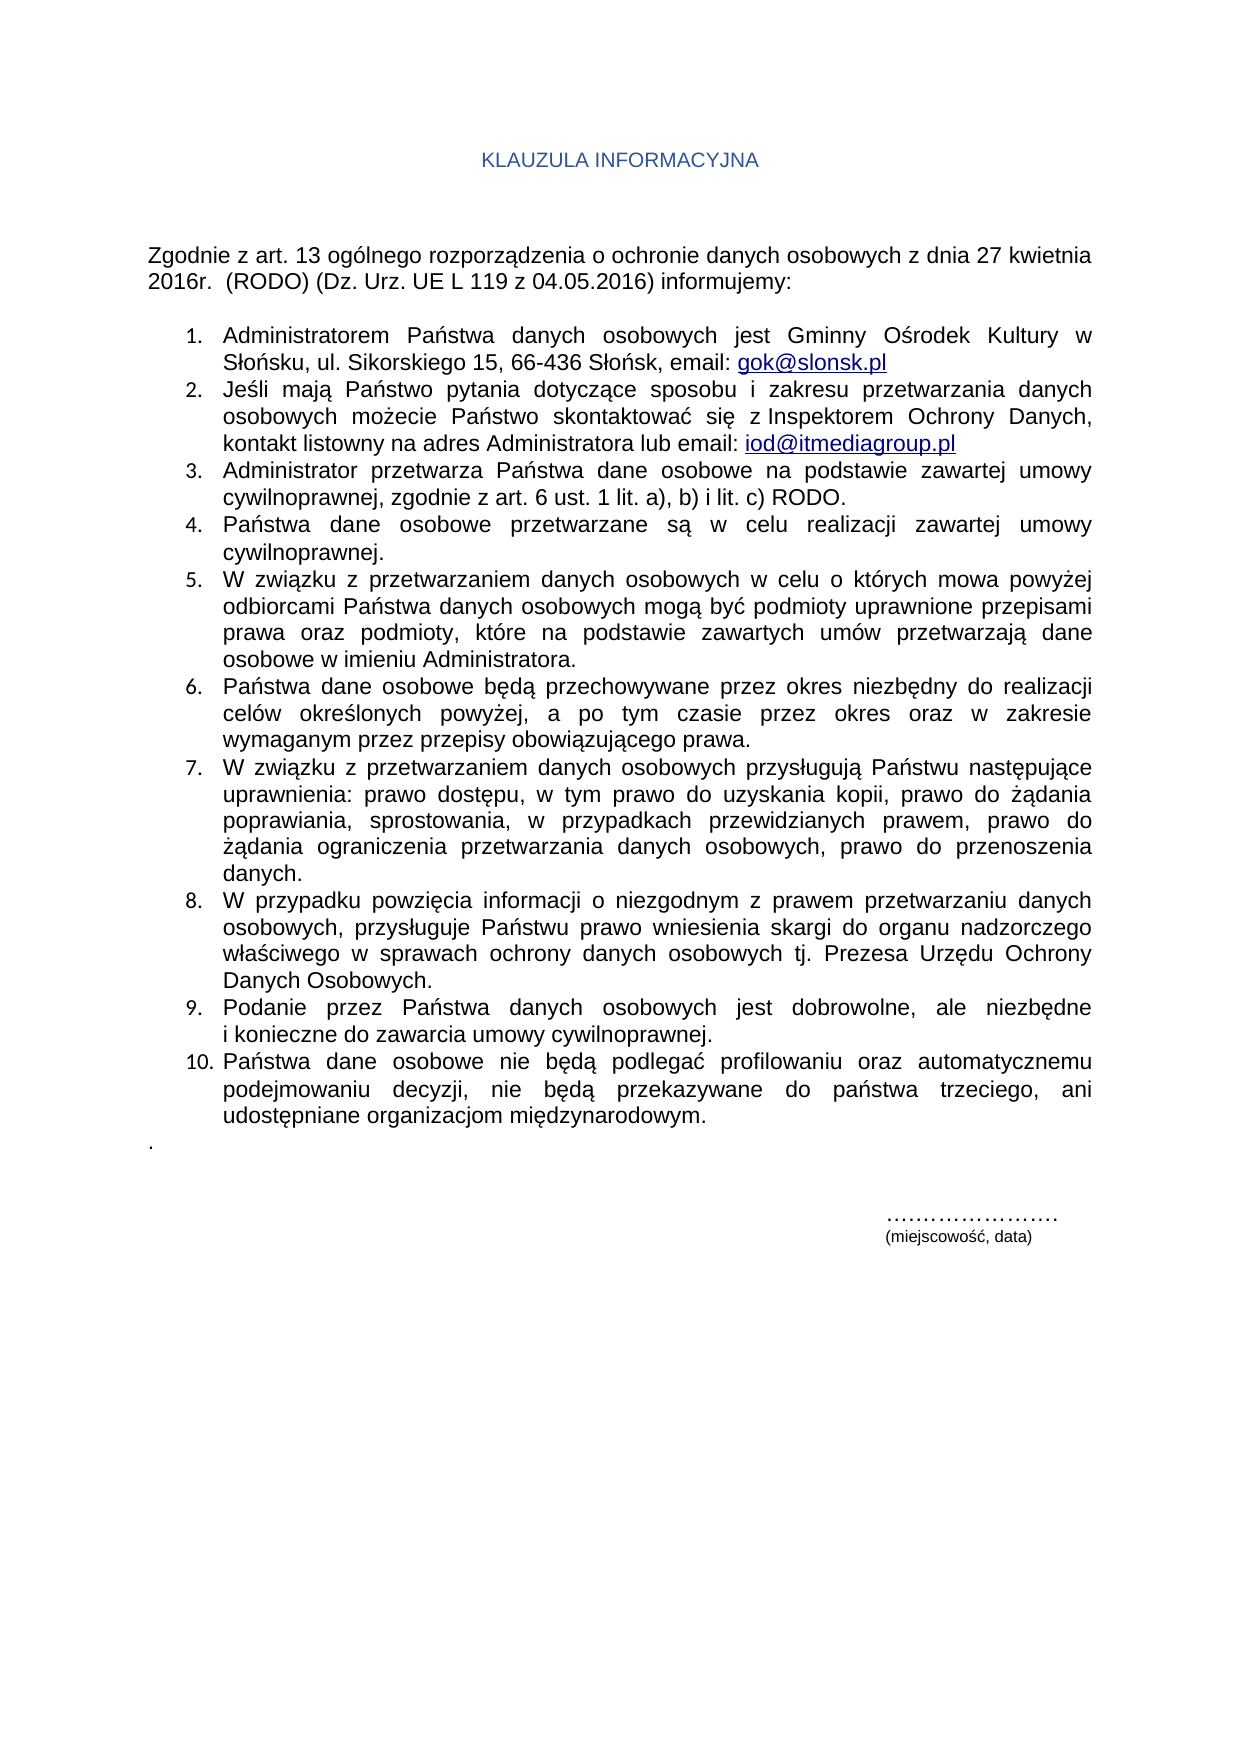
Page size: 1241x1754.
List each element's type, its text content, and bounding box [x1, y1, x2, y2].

list Administrator przetwarza Państwa dane osobowe na podstawie zawartej umowy cywilnoprawnej, zgodnie z art. 6 ust. 1 lit. a), b) i lit. c) RODO. [185, 456, 1093, 510]
list W przypadku powzięcia informacji o niezgodnym z prawem przetwarzaniu danych osobowych, przysługuje Państwu prawo wniesienia skargi do organu nadzorczego właściwego w sprawach ochrony danych osobowych tj. Prezesa Urzędu Ochrony Danych Osobowych. [185, 886, 1093, 993]
list W związku z przetwarzaniem danych osobowych przysługują Państwu następujące uprawnienia: prawo dostępu, w tym prawo do uzyskania kopii, prawo do żądania poprawiania, sprostowania, w przypadkach przewidzianych prawem, prawo do żądania ograniczenia przetwarzania danych osobowych, prawo do przenoszenia danych. [185, 753, 1093, 886]
list Administratorem Państwa danych osobowych jest Gminny Ośrodek Kultury w Słońsku, ul. Sikorskiego 15, 66-436 Słońsk, email: gok@slonsk.pl [185, 321, 1093, 375]
list Jeśli mają Państwo pytania dotyczące sposobu i zakresu przetwarzania danych osobowych możecie Państwo skontaktować się z Inspektorem Ochrony Danych, kontakt listowny na adres Administratora lub email: iod@itmediagroup.pl [185, 375, 1093, 456]
text (miejscowość, data) [885, 1227, 1093, 1246]
text Zgodnie z art. 13 ogólnego rozporządzenia o ochronie danych osobowych z dnia 27 kwietnia 2016r. (RODO) (Dz. Urz. UE L 119 z 04.05.2016) informujemy: [148, 242, 1093, 294]
list Podanie przez Państwa danych osobowych jest dobrowolne, ale niezbędne i konieczne do zawarcia umowy cywilnoprawnej. [185, 993, 1093, 1047]
list W związku z przetwarzaniem danych osobowych w celu o których mowa powyżej odbiorcami Państwa danych osobowych mogą być podmioty uprawnione przepisami prawa oraz podmioty, które na podstawie zawartych umów przetwarzają dane osobowe w imieniu Administratora. [185, 565, 1093, 672]
text . [148, 1128, 1093, 1154]
text ….………………. [811, 1200, 1093, 1227]
list Państwa dane osobowe będą przechowywane przez okres niezbędny do realizacji celów określonych powyżej, a po tym czasie przez okres oraz w zakresie wymaganym przez przepisy obowiązującego prawa. [185, 672, 1093, 753]
list Państwa dane osobowe nie będą podlegać profilowaniu oraz automatycznemu podejmowaniu decyzji, nie będą przekazywane do państwa trzeciego, ani udostępniane organizacjom międzynarodowym. [185, 1047, 1093, 1128]
list KLAUZULA INFORMACYJNA [148, 148, 1093, 172]
list Państwa dane osobowe przetwarzane są w celu realizacji zawartej umowy cywilnoprawnej. [185, 510, 1093, 565]
